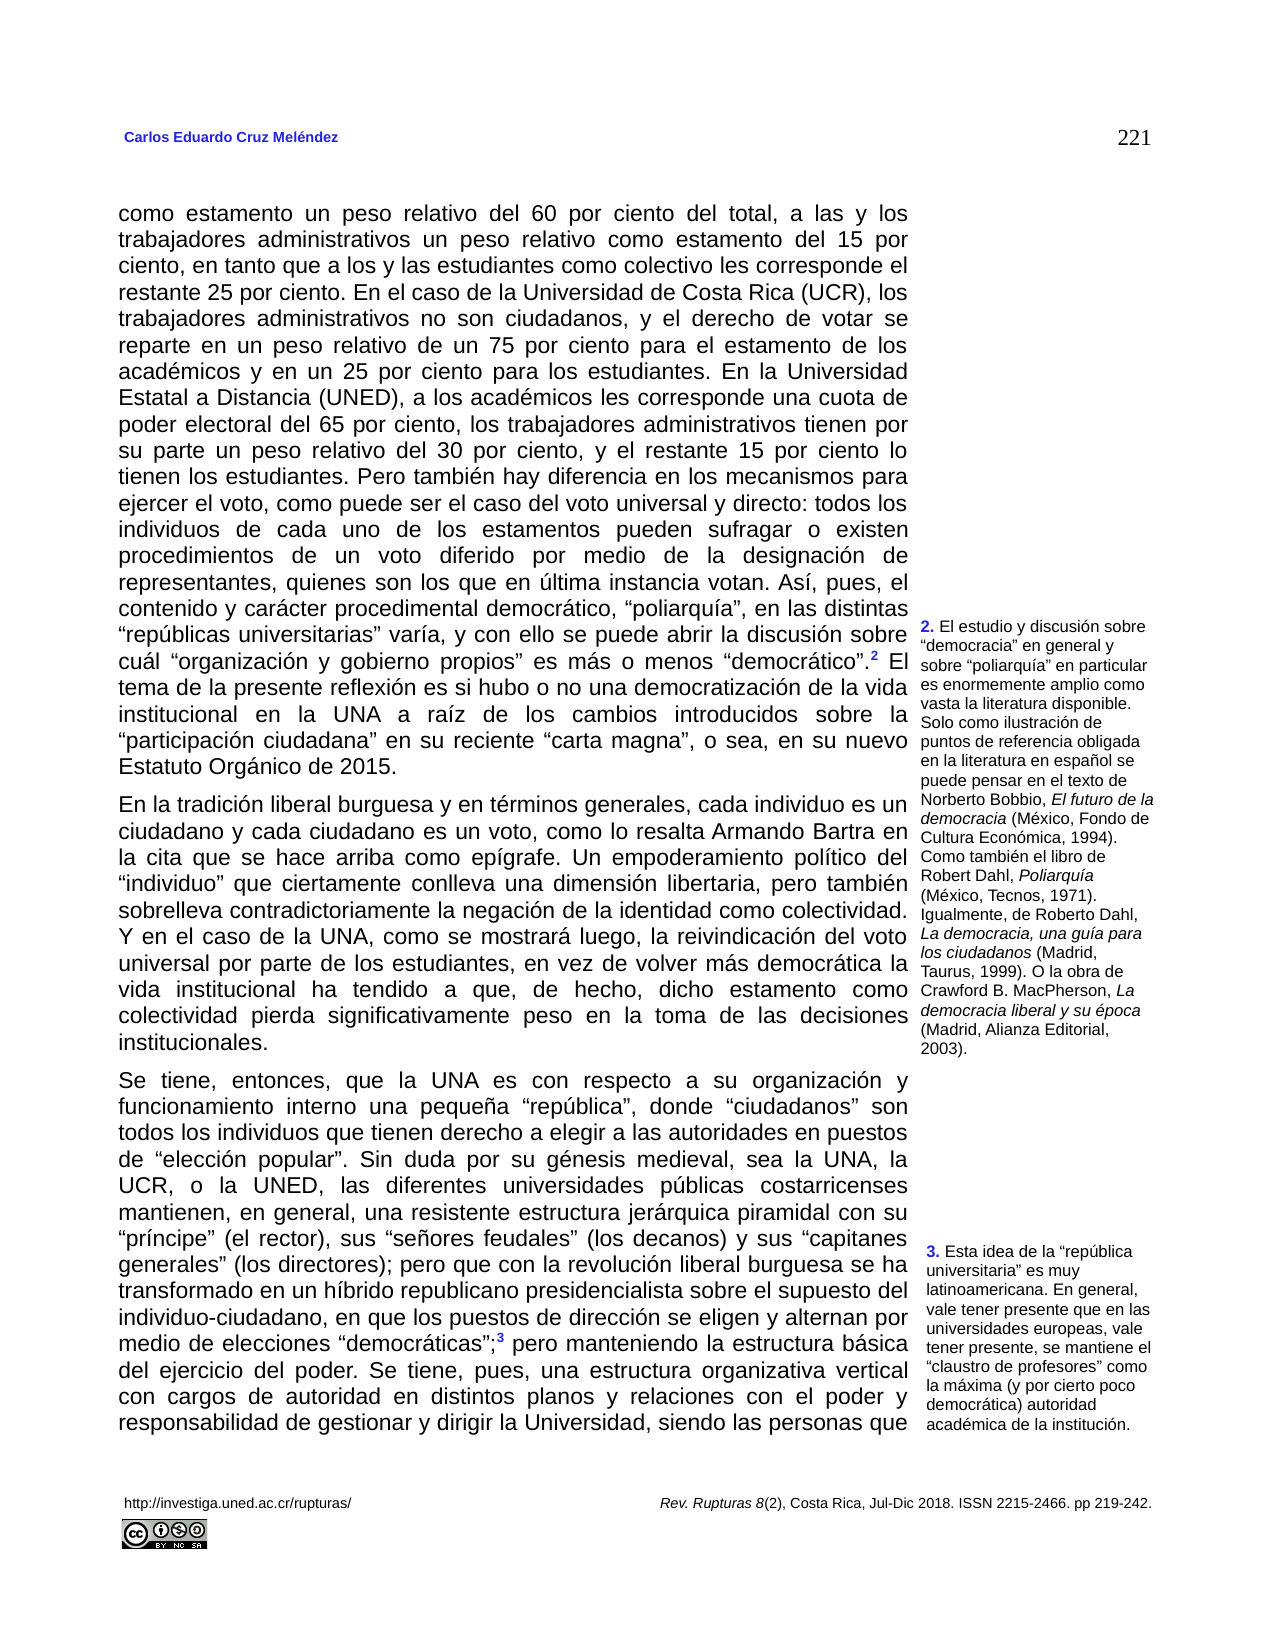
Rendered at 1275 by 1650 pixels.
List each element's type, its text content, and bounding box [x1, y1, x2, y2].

picture [121, 1519, 208, 1549]
text En la tradición liberal burguesa y en términos generales, cada individuo es un ciudadano y cada ciudadano es un voto, como lo resalta Armando Bartra en la cita que se hace arriba como epígrafe. Un empoderamiento político del “individuo” que ciertamente conlleva una dimensión libertaria, pero también sobrelleva contradictoriamente la negación de la identidad como colectividad. Y en el caso de la UNA, como se mostrará luego, la reivindicación del voto universal por parte de los estudiantes, en vez de volver más democrática la vida institucional ha tendido a que, de hecho, dicho estamento como colectividad pierda significativamente peso en la toma de las decisiones institucionales. [118, 791, 909, 1055]
text como estamento un peso relativo del 60 por ciento del total, a las y los trabajadores administrativos un peso relativo como estamento del 15 por ciento, en tanto que a los y las estudiantes como colectivo les corresponde el restante 25 por ciento. En el caso de la Universidad de Costa Rica (UCR), los trabajadores administrativos no son ciudadanos, y el derecho de votar se reparte en un peso relativo de un 75 por ciento para el estamento de los académicos y en un 25 por ciento para los estudiantes. En la Universidad Estatal a Distancia (UNED), a los académicos les corresponde una cuota de poder electoral del 65 por ciento, los trabajadores administrativos tienen por su parte un peso relativo del 30 por ciento, y el restante 15 por ciento lo tienen los estudiantes. Pero también hay diferencia en los mecanismos para ejercer el voto, como puede ser el caso del voto universal y directo: todos los individuos de cada uno de los estamentos pueden sufragar o existen procedimientos de un voto diferido por medio de la designación de representantes, quienes son los que en última instancia votan. Así, pues, el contenido y carácter procedimental democrático, “poliarquía”, en las distintas “repúblicas universitarias” varía, y con ello se puede abrir la discusión sobre cuál “organización y gobierno propios” es más o menos “democrático”.2 El tema de la presente reflexión es si hubo o no una democratización de la vida institucional en la UNA a raíz de los cambios introducidos sobre la “participación ciudadana” en su reciente “carta magna”, o sea, en su nuevo Estatuto Orgánico de 2015. [118, 200, 909, 779]
text Se tiene, entonces, que la UNA es con respecto a su organización y funcionamiento interno una pequeña “república”, donde “ciudadanos” son todos los individuos que tienen derecho a elegir a las autoridades en puestos de “elección popular”. Sin duda por su génesis medieval, sea la UNA, la UCR, o la UNED, las diferentes universidades públicas costarricenses mantienen, en general, una resistente estructura jerárquica piramidal con su “príncipe” (el rector), sus “señores feudales” (los decanos) y sus “capitanes generales” (los directores); pero que con la revolución liberal burguesa se ha transformado en un híbrido republicano presidencialista sobre el supuesto del individuo-ciudadano, en que los puestos de dirección se eligen y alternan por medio de elecciones “democráticas”;3 pero manteniendo la estructura básica del ejercicio del poder. Se tiene, pues, una estructura organizativa vertical con cargos de autoridad en distintos planos y relaciones con el poder y responsabilidad de gestionar y dirigir la Universidad, siendo las personas que [118, 1067, 909, 1436]
